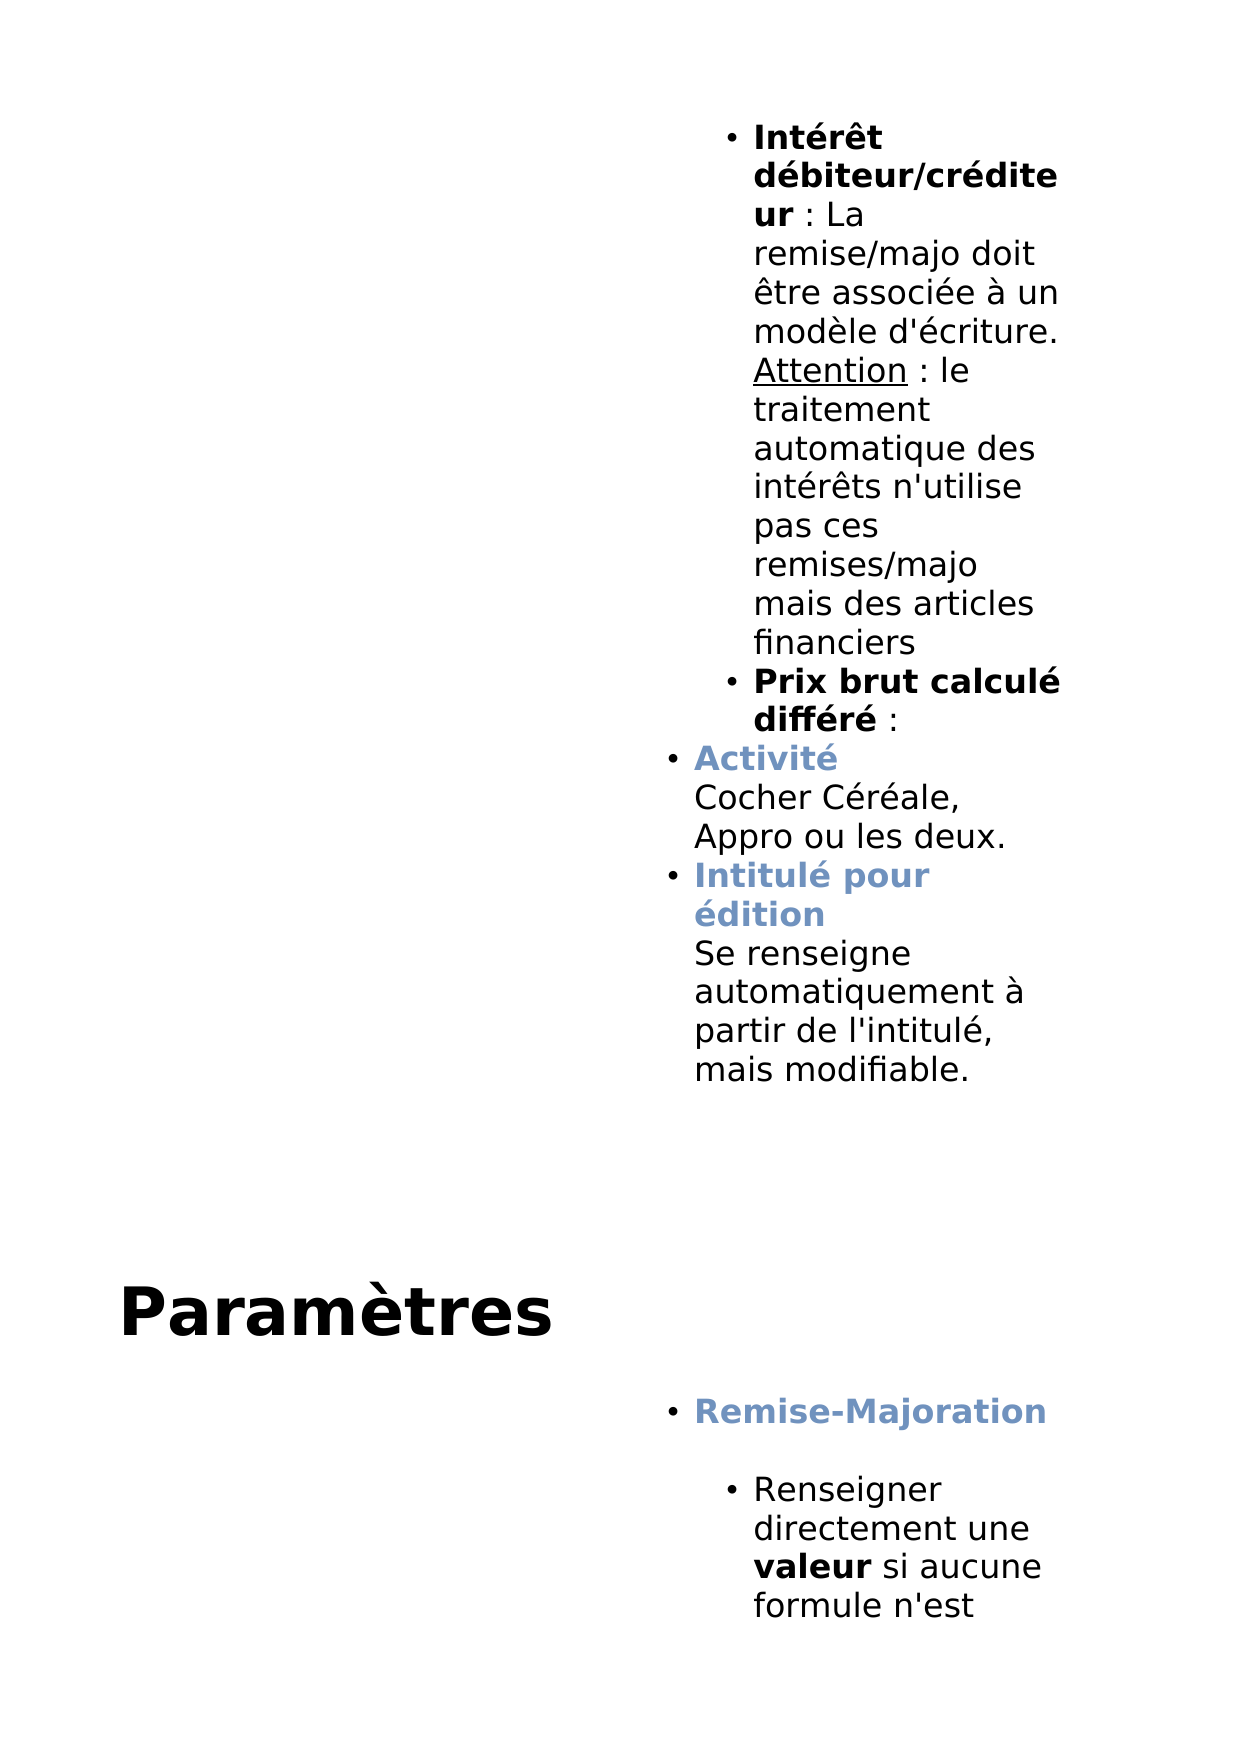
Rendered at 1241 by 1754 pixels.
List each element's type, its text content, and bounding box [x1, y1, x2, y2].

table_header [138, 118, 620, 1119]
subtitle Paramètres [118, 1273, 1122, 1351]
table_header [138, 1363, 620, 1626]
table_header Remise-Majoration Renseigner directement une valeur si aucune formule n'est nécessaire ou Choix de la formule, dans la liste présente. Vidéo tuto sur l'utilisation de formules Cliquer sur le bouton pour atteindre la fenêtre Editeur de formule, Dans le champ Nom de la Procédure, cliquer sur la flèche noire pour afficher les formules proposées (descriptif des formules disponibles ici), Sélectionner la formule désirée et valider. Cliquer de nouveau sur le bouton pour atteindre les variables de la formule et saisir les valeurs à associer (valider chaque valeur saisie par touche ENTREE ou cliquer sur le champ suivant vide afin de bien enregistrer les valeurs). Valeur en taux Si coché alors toute valeur saisie dans le champ Valeur ou retournée par la formule est multipliée par la quantité de la ligne et divisée par 100. Si décoché alors toute valeur saisie dans le champ Valeur ou retournée par la formule est multipliée par la quantité de la ligne. Quantité de référence Brute : chargement + véhicule. Nette : chargement seul (brut – Tare). Norme : chargement ramené aux normes. Sens contraire automatique Si coché alors le signe s'inverse automatiquement (pour une remise, renseigner une valeur positive et laisser coché). Forfait Si coché la valeur est toujours multipliée par 1 quelle que soit la quantité de la ligne. Si décoché la valeur est multipliée par la quantité de la ligne. Calcul en cascade Ce champ a de l'intérêt dans le cas où plusieurs remises-majorations s'appliquent. Si coché alors la remise/majo s'appliquera au résultat issu du calcul précédent. Conservé si = 0 Si coché alors la ligne de calcul de la remise-majo avec résultat = 0 est stockée dans la pièce. Si décoché alors la ligne de calcul de la remise-majo avec résultat = 0 est ignorée. [620, 1363, 1102, 1626]
table_header Intitulé Renseigner l'intitulé de la remise-Majo. Il se cascadera automatiquement dans l'intitulé pour édition. Symbole Facultatif Type Remise-Majoration Choix entre : Rem/Majo Prix : La remise/majo est incluse dans la valeur de l'article, donc aucun modèle d'écriture ne sera à associer. Rem/Majo Prix Compta : La ventilation de la remise/majo est séparée en comptabilité, il faut dans ce cas, associer un modèle d'écriture. Rem/Majo Prix Compta (MBM) : R F C : Remise non calculée sur la facture mais permet l'édition des prévisions R F C. Escompte sur facture ou Escompte sur Règlement : La remise/majo doit être associée à un modèle d'écriture pour ventiler le HT et la TVA de l'escompte. Ces remises doivent être attachées à un type de Tiers ou un Tiers pour le calcul automatique sur les pièces. Intérêt débiteur/créditeur : La remise/majo doit être associée à un modèle d'écriture. Attention : le traitement automatique des intérêts n'utilise pas ces remises/majo mais des articles financiers Prix brut calculé différé : Activité Cocher Céréale, Appro ou les deux. Intitulé pour édition Se renseigne automatiquement à partir de l'intitulé, mais modifiable. [620, 118, 1102, 1119]
